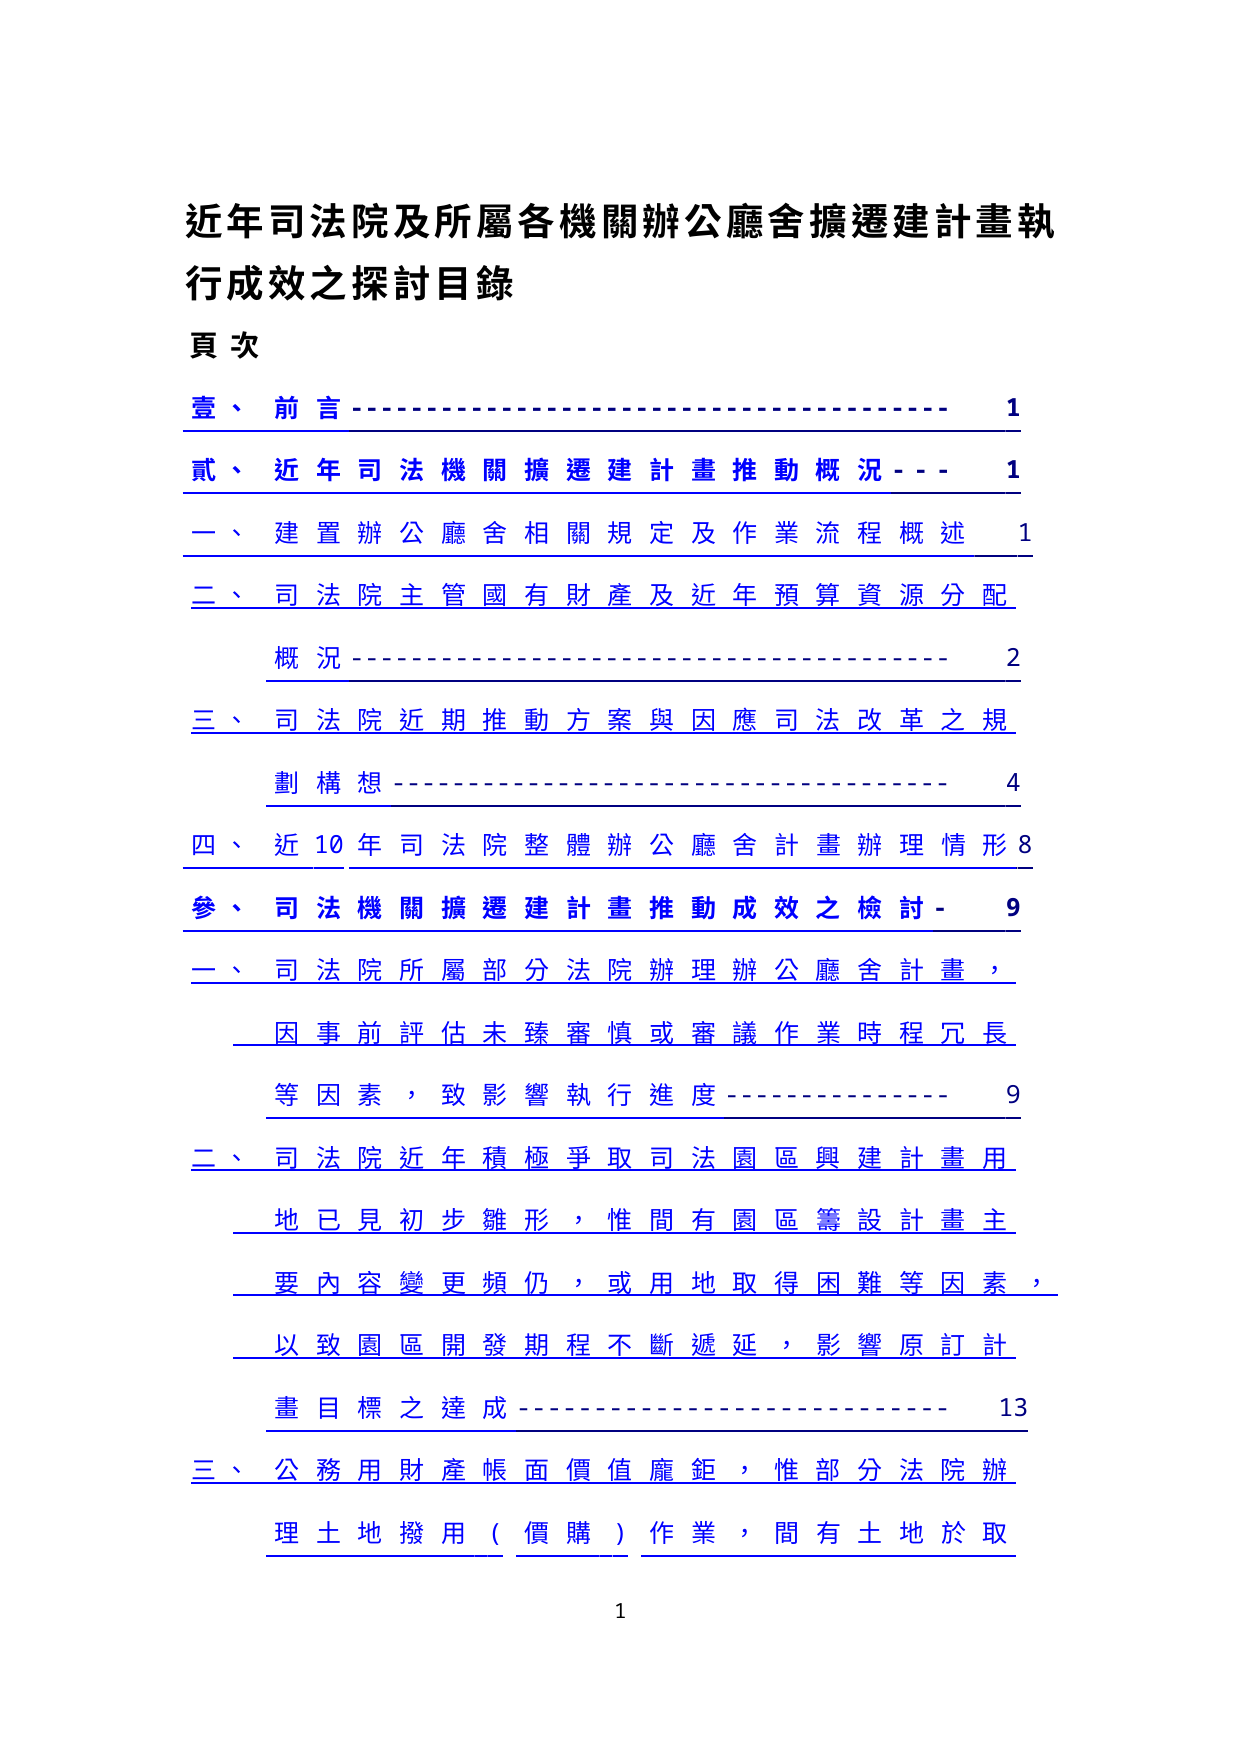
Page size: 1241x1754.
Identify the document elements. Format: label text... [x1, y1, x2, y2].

text 三、公務用財產帳面價值龐鉅，惟部分法院辦理土地撥用(價購)作業，間有土地於取 [183, 1427, 1034, 1552]
text 三、司法院近期推動方案與因應司法改革之規劃構想 4 [183, 677, 1034, 802]
text 參、司法機關擴遷建計畫推動成效之檢討 9 [183, 865, 1034, 927]
text 貳、近年司法機關擴遷建計畫推動概況 1 [183, 427, 1034, 490]
text 壹、前言 1 [183, 365, 1034, 427]
text 一、建置辦公廳舍相關規定及作業流程概述 1 [183, 490, 1034, 552]
text 四、近10年司法院整體辦公廳舍計畫辦理情形 8 [183, 802, 1034, 865]
text 二、司法院主管國有財產及近年預算資源分配概況 2 [183, 552, 1034, 677]
text 二、司法院近年積極爭取司法園區興建計畫用地已見初步雛形，惟間有園區籌設計畫主要內容變更頻仍，或用地取得困難等因素，以致園區開發期程不斷遞延，影響原訂計畫目標之達成 13 [183, 1115, 1034, 1427]
text 一、司法院所屬部分法院辦理辦公廳舍計畫，因事前評估未臻審慎或審議作業時程冗長等因素，致影響執行進度 9 [183, 927, 1034, 1115]
text 近年司法院及所屬各機關辦公廳舍擴遷建計畫執行成效之探討目錄 頁次 [183, 177, 1058, 365]
